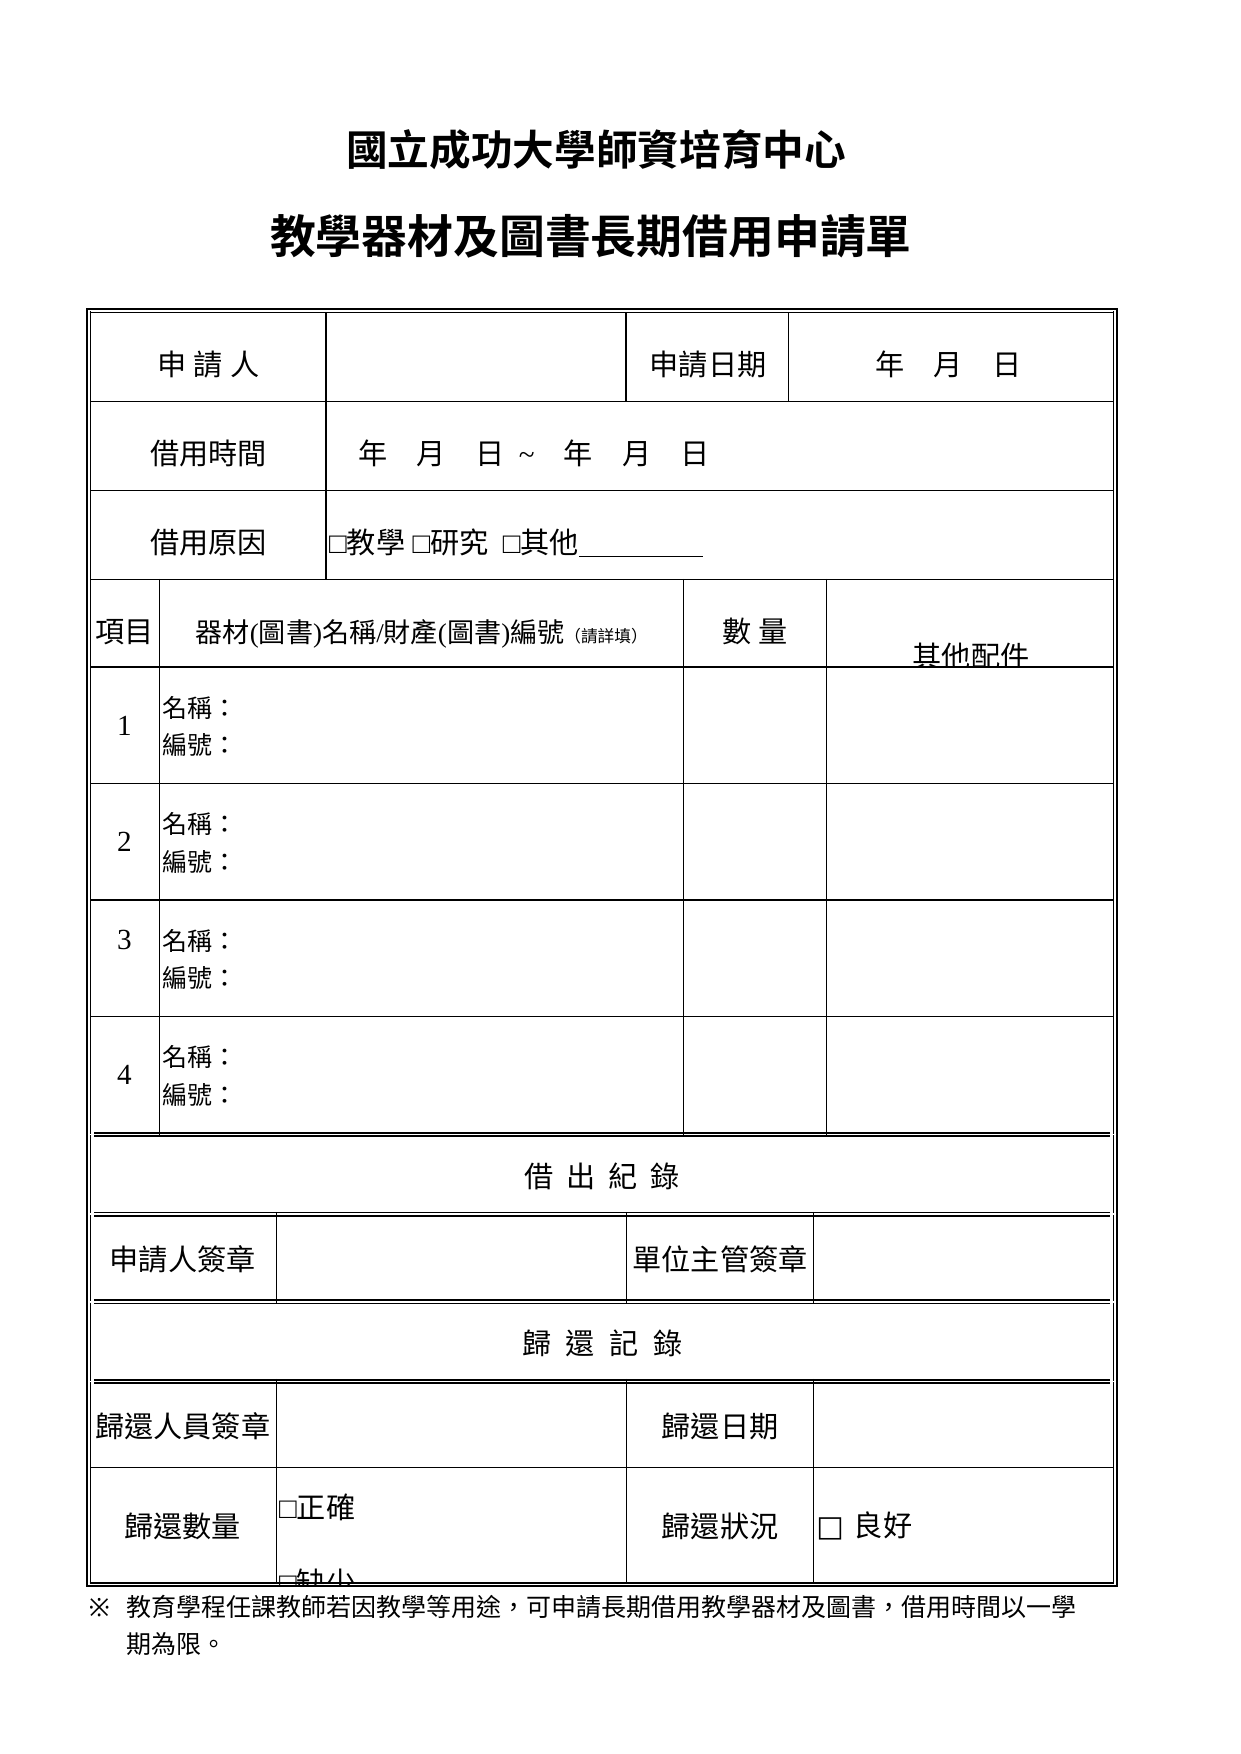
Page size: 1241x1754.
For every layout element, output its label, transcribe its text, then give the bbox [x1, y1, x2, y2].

table_cell 2 [91, 784, 159, 899]
table_cell [827, 1017, 1113, 1132]
table_cell [277, 1217, 626, 1299]
table_cell 名稱： 編號： [160, 1017, 683, 1132]
table_cell 器材(圖書)名稱/財產(圖書)編號（請詳填） [160, 580, 683, 666]
table_cell 名稱： 編號： [160, 901, 683, 1016]
table_header [327, 313, 625, 401]
list 教育學程任課教師若因教學等用途，可申請長期借用教學器材及圖書，借用時間以一學期為限。 [89, 1587, 1092, 1662]
table_header 申請日期 [627, 313, 788, 401]
text 國立成功大學師資培育中心 [89, 109, 1092, 184]
table_cell 數 量 [684, 580, 826, 666]
table_cell 名稱： 編號： [160, 784, 683, 899]
table_cell □教學 □研究 □其他 [327, 491, 1113, 579]
table_cell [814, 1212, 1115, 1299]
table_cell 借 出 紀 錄 [89, 1132, 1115, 1212]
table_cell 單位主管簽章 [627, 1217, 813, 1299]
table_cell 4 [91, 1017, 159, 1132]
table_cell [827, 668, 1113, 782]
table_cell [684, 901, 826, 1016]
table_cell 歸 還 記 錄 [89, 1299, 1115, 1379]
table_cell [684, 1017, 826, 1132]
table_header 年 月 日 [789, 313, 1113, 401]
text 教學器材及圖書長期借用申請單 [89, 196, 1092, 271]
table_cell 歸還數量 [91, 1468, 276, 1582]
table_cell [684, 784, 826, 899]
table_cell [814, 1379, 1115, 1466]
table_header 申 請 人 [91, 313, 325, 401]
table_cell 其他配件 [827, 580, 1113, 666]
table_cell [684, 668, 826, 782]
table_cell 借用時間 [91, 402, 325, 489]
table_cell 歸還人員簽章 [89, 1379, 276, 1466]
table_cell 良好 損壞 [814, 1468, 1113, 1582]
table_cell □正確 □缺少________________ [277, 1468, 626, 1582]
table_cell 歸還狀況 [627, 1468, 813, 1582]
table_cell 1 [91, 668, 159, 782]
table_cell 申請人簽章 [89, 1212, 276, 1299]
table_cell 歸還日期 [627, 1384, 813, 1466]
table_cell 名稱： 編號： [160, 668, 683, 782]
table_cell [827, 784, 1113, 899]
table_cell [827, 901, 1113, 1016]
table_cell 項目 [91, 580, 159, 666]
table_cell [277, 1384, 626, 1466]
table_cell 借用原因 [91, 491, 325, 579]
table_cell 年 月 日 ~ 年 月 日 [327, 402, 1113, 489]
table_cell 3 [91, 901, 159, 1016]
